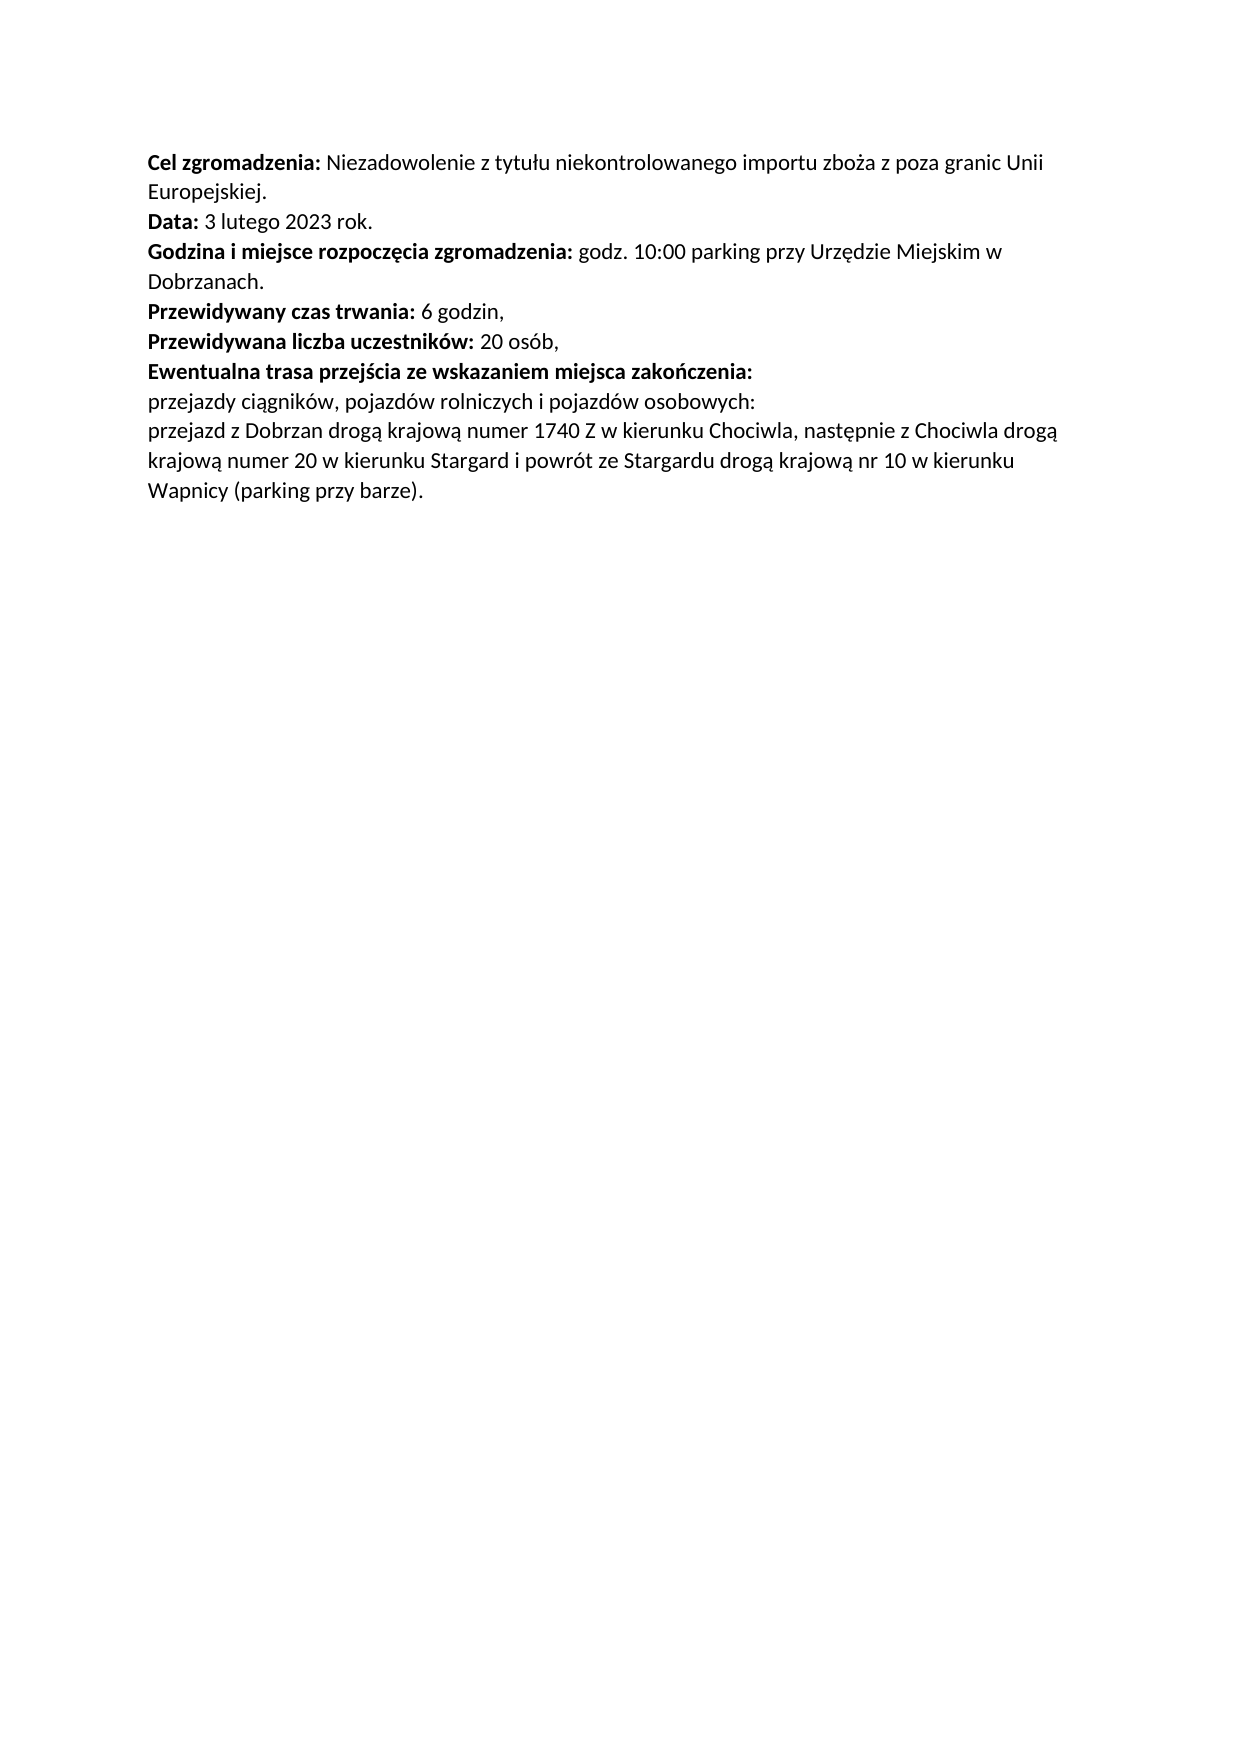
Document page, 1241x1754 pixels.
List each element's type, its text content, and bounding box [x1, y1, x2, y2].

text Cel zgromadzenia: Niezadowolenie z tytułu niekontrolowanego importu zboża z poza granic Unii Europejskiej. Data: 3 lutego 2023 rok. Godzina i miejsce rozpoczęcia zgromadzenia: godz. 10:00 parking przy Urzędzie Miejskim w Dobrzanach. Przewidywany czas trwania: 6 godzin, Przewidywana liczba uczestników: 20 osób, Ewentualna trasa przejścia ze wskazaniem miejsca zakończenia: przejazdy ciągników, pojazdów rolniczych i pojazdów osobowych: przejazd z Dobrzan drogą krajową numer 1740 Z w kierunku Chociwla, następnie z Chociwla drogą krajową numer 20 w kierunku Stargard i powrót ze Stargardu drogą krajową nr 10 w kierunku Wapnicy (parking przy barze). [148, 148, 1093, 504]
